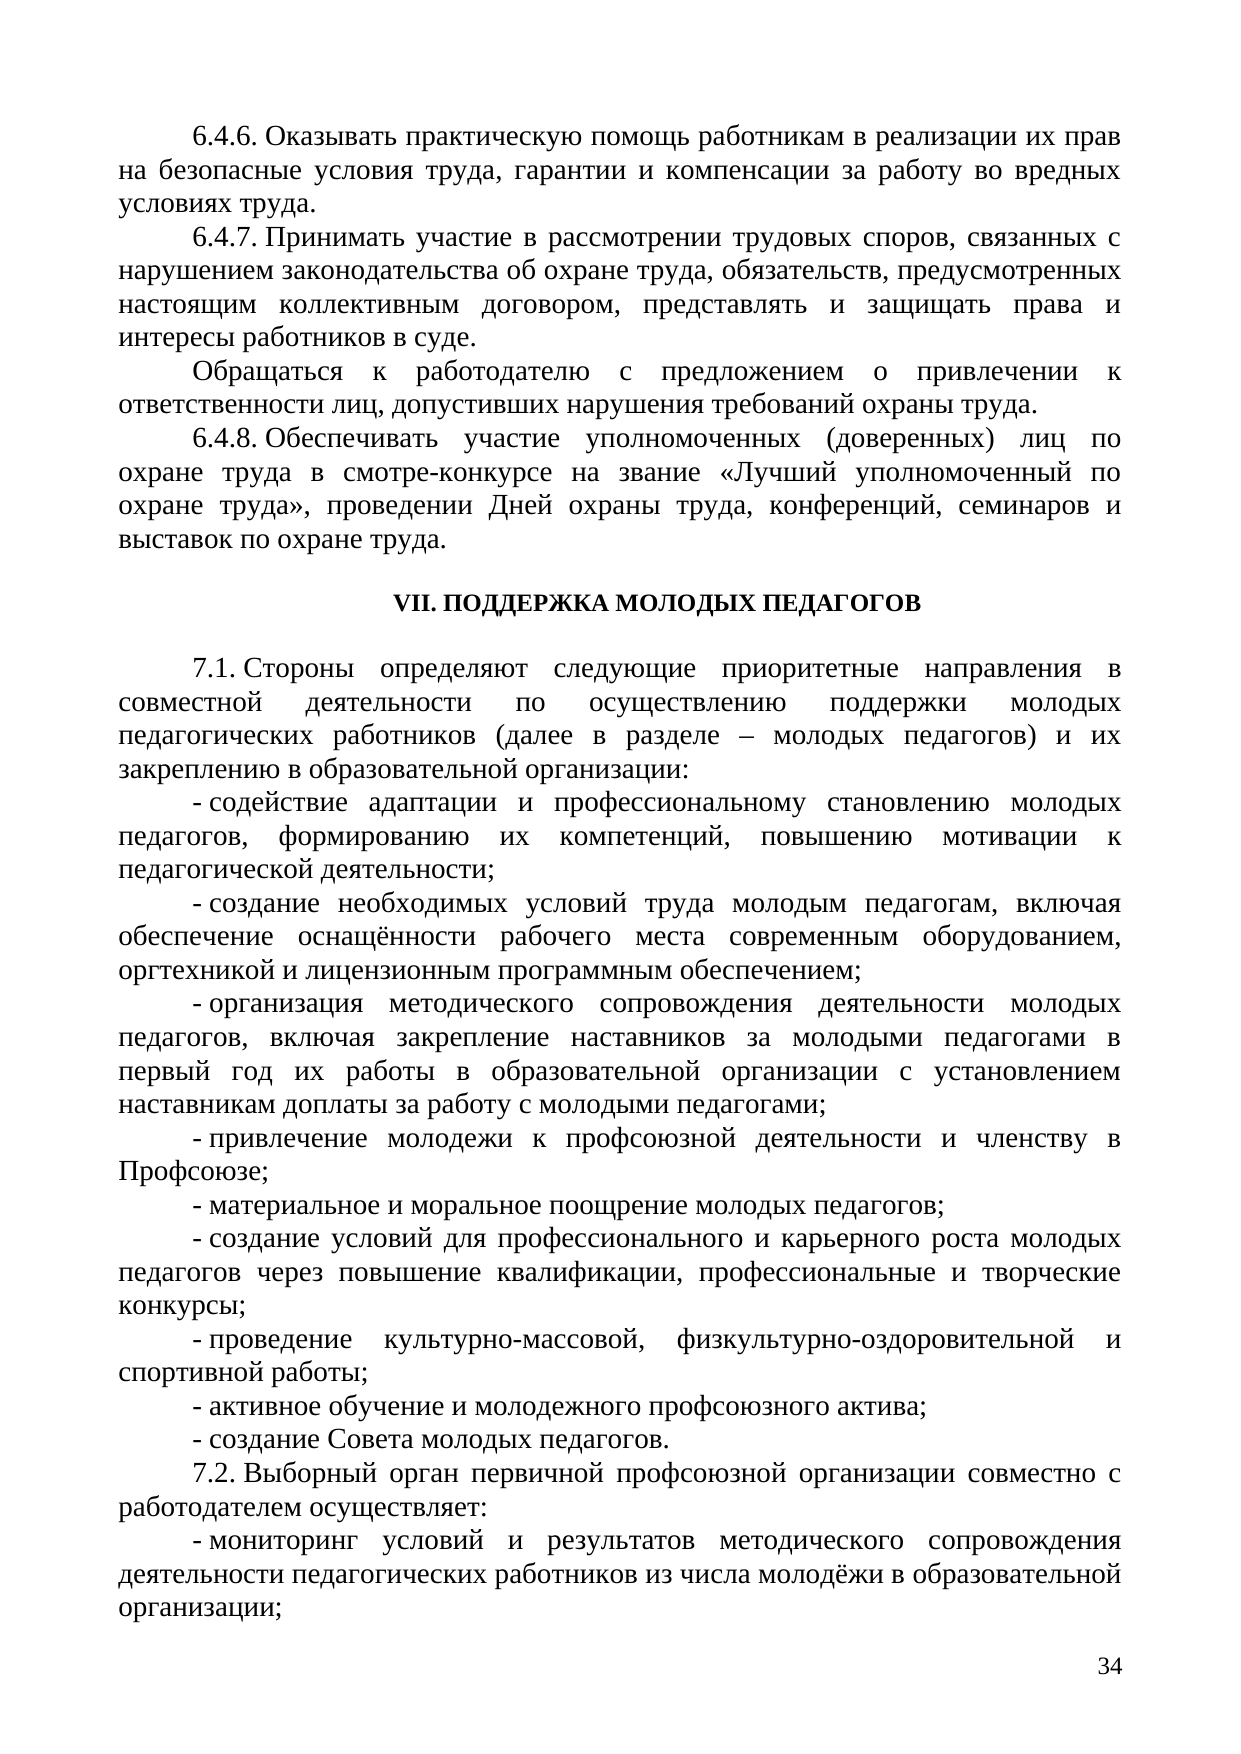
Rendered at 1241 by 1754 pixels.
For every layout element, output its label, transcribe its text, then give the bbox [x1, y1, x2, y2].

text 7.2. Выборный орган первичной профсоюзной организации совместно с работодателем осуществляет: [118, 1455, 1122, 1522]
text - содействие адаптации и профессиональному становлению молодых педагогов, формированию их компетенций, повышению мотивации к педагогической деятельности; [118, 784, 1122, 885]
text - привлечение молодежи к профсоюзной деятельности и членству в Профсоюзе; [118, 1120, 1122, 1187]
text - проведение культурно-массовой, физкультурно-оздоровительной и спортивной работы; [118, 1321, 1122, 1388]
text 6.4.8. Обеспечивать участие уполномоченных (доверенных) лиц по охране труда в смотре-конкурсе на звание «Лучший уполномоченный по охране труда», проведении Дней охраны труда, конференций, семинаров и выставок по охране труда. [118, 420, 1122, 554]
text 7.1. Стороны определяют следующие приоритетные направления в совместной деятельности по осуществлению поддержки молодых педагогических работников (далее в разделе – молодых педагогов) и их закреплению в образовательной организации: [118, 650, 1122, 784]
text - создание Совета молодых педагогов. [118, 1422, 1122, 1455]
text - мониторинг условий и результатов методического сопровождения деятельности педагогических работников из числа молодёжи в образовательной организации; [118, 1522, 1122, 1623]
text 6.4.7. Принимать участие в рассмотрении трудовых споров, связанных с нарушением законодательства об охране труда, обязательств, предусмотренных настоящим коллективным договором, представлять и защищать права и интересы работников в суде. [118, 219, 1122, 353]
text - создание условий для профессионального и карьерного роста молодых педагогов через повышение квалификации, профессиональные и творческие конкурсы; [118, 1220, 1122, 1321]
text - организация методического сопровождения деятельности молодых педагогов, включая закрепление наставников за молодыми педагогами в первый год их работы в образовательной организации с установлением наставникам доплаты за работу с молодыми педагогами; [118, 986, 1122, 1120]
text VII. ПОДДЕРЖКА МОЛОДЫХ ПЕДАГОГОВ [118, 588, 1122, 617]
text 6.4.6. Оказывать практическую помощь работникам в реализации их прав на безопасные условия труда, гарантии и компенсации за работу во вредных условиях труда. [118, 118, 1122, 219]
text - создание необходимых условий труда молодым педагогам, включая обеспечение оснащённости рабочего места современным оборудованием, оргтехникой и лицензионным программным обеспечением; [118, 885, 1122, 986]
text - активное обучение и молодежного профсоюзного актива; [118, 1388, 1122, 1422]
text - материальное и моральное поощрение молодых педагогов; [118, 1187, 1122, 1220]
text Обращаться к работодателю с предложением о привлечении к ответственности лиц, допустивших нарушения требований охраны труда. [118, 353, 1122, 420]
